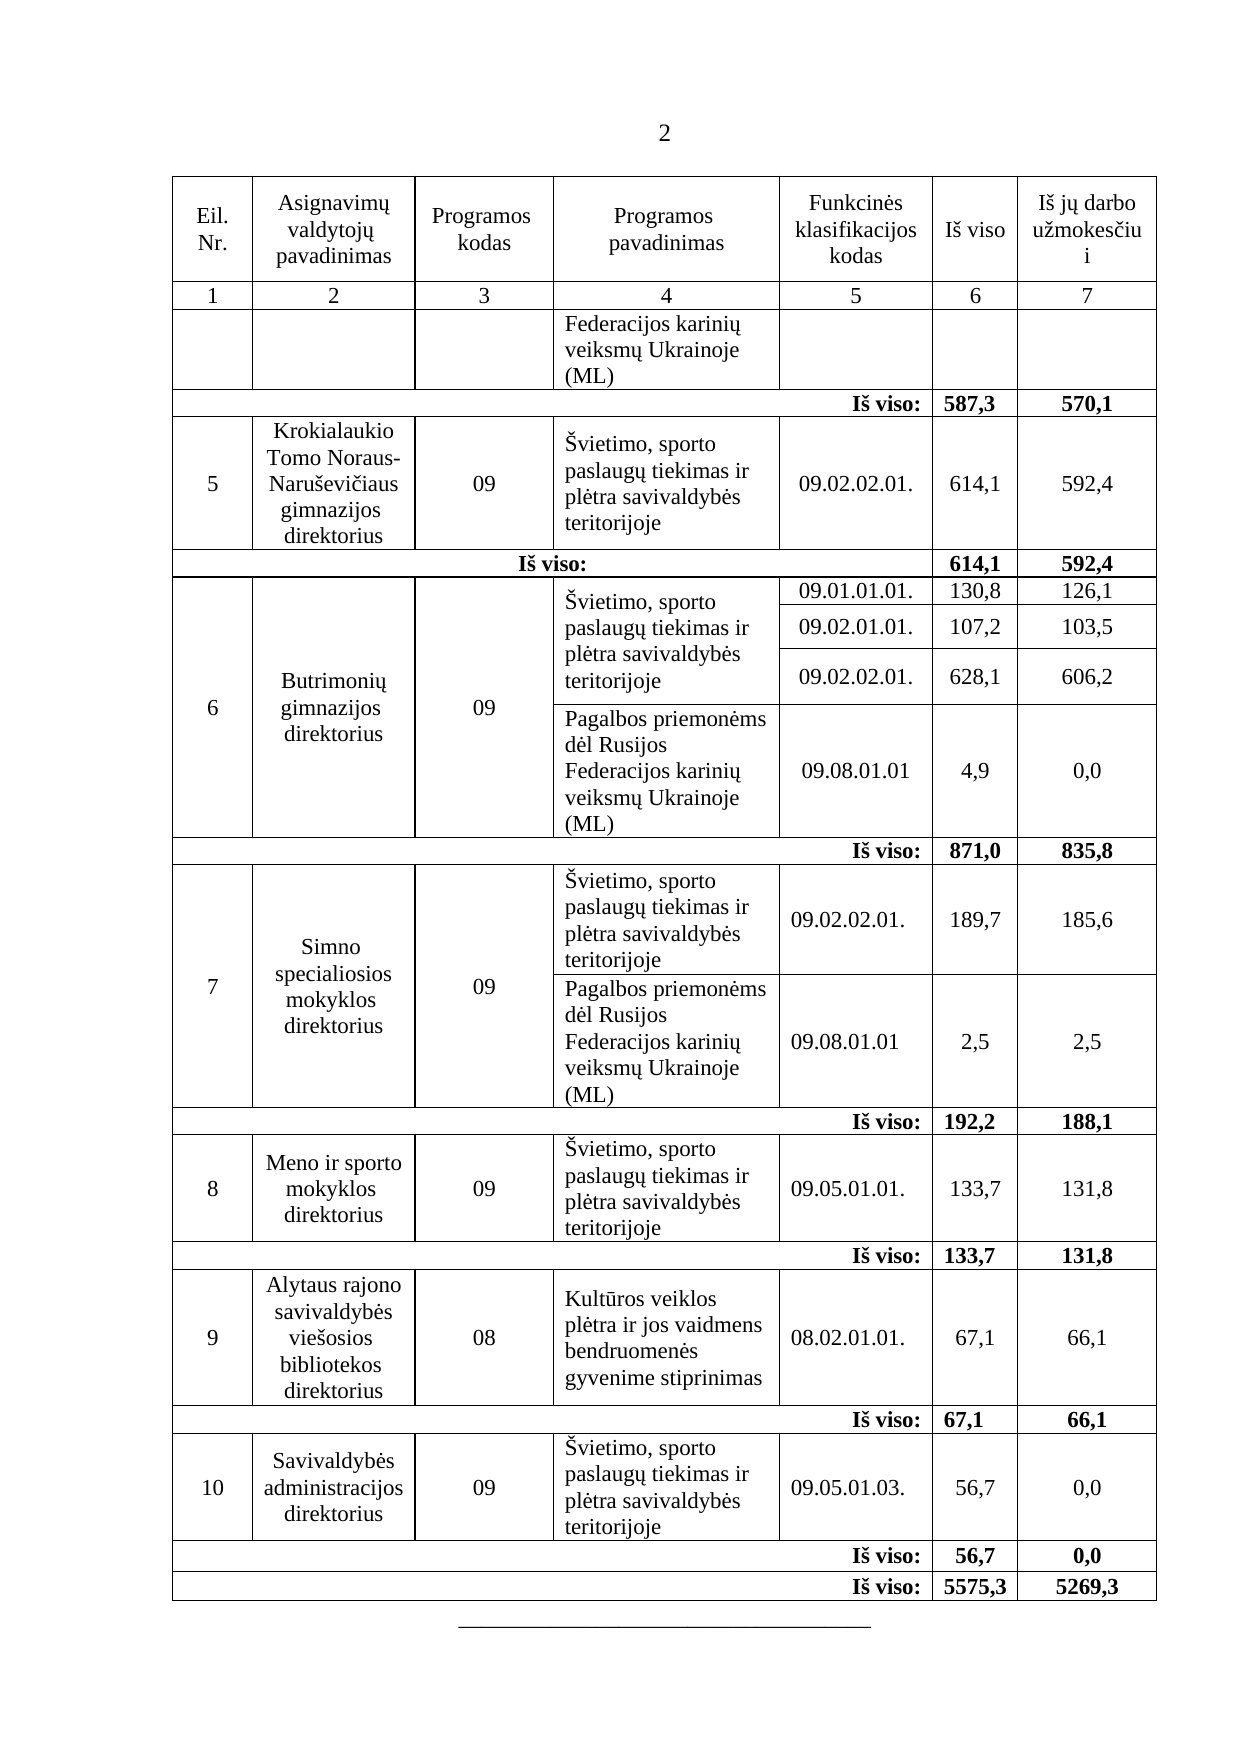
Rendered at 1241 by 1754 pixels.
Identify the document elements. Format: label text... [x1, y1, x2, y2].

table_cell Federacijos karinių veiksmų Ukrainoje (ML) [554, 310, 779, 389]
table_cell Švietimo, sporto paslaugų tiekimas ir plėtra savivaldybės teritorijoje [554, 1135, 779, 1241]
table_cell 67,1 [933, 1406, 1017, 1433]
table_cell 130,8 [933, 578, 1017, 604]
table_cell 592,4 [1018, 417, 1156, 549]
table_cell Iš viso: [173, 838, 932, 864]
table_cell 56,7 [933, 1434, 1017, 1539]
table_header Programos kodas [416, 177, 553, 281]
table_cell 66,1 [1018, 1406, 1156, 1433]
table_cell 0,0 [1018, 705, 1156, 837]
table_cell Alytaus rajono savivaldybės viešosios bibliotekos direktorius [253, 1270, 414, 1405]
table_cell 09 [416, 1135, 553, 1241]
table_cell 4,9 [933, 705, 1017, 837]
table_cell 8 [173, 1135, 252, 1241]
table_cell 4 [554, 282, 779, 309]
table_cell 09.01.01.01. [780, 578, 932, 604]
table_cell 0,0 [1018, 1434, 1156, 1539]
table_cell [780, 310, 932, 389]
table_cell Iš viso: [173, 550, 932, 576]
table_cell 6 [933, 282, 1017, 309]
table_cell Švietimo, sporto paslaugų tiekimas ir plėtra savivaldybės teritorijoje [554, 865, 779, 974]
table_cell 570,1 [1018, 390, 1156, 416]
text ____________________________________ [148, 1604, 1181, 1630]
table_cell Pagalbos priemonėms dėl Rusijos Federacijos karinių veiksmų Ukrainoje (ML) [554, 705, 779, 837]
table_cell Butrimonių gimnazijos direktorius [253, 578, 414, 837]
table_cell 1 [173, 282, 252, 309]
table_cell 09.02.02.01. [780, 649, 932, 704]
table_cell [173, 310, 252, 389]
table_cell 9 [173, 1270, 252, 1405]
table_cell 606,2 [1018, 649, 1156, 704]
table_cell 2,5 [1018, 975, 1156, 1107]
table_cell 2,5 [933, 975, 1017, 1107]
table_cell 10 [173, 1434, 252, 1539]
table_cell 126,1 [1018, 578, 1156, 604]
table_cell 09.02.01.01. [780, 605, 932, 647]
table_cell 7 [1018, 282, 1156, 309]
table_header Funkcinės klasifikacijos kodas [780, 177, 932, 281]
table_cell 131,8 [1018, 1135, 1156, 1241]
table_cell 5269,3 [1018, 1572, 1156, 1600]
table_cell 0,0 [1018, 1541, 1156, 1571]
table_cell Iš viso: [173, 1108, 932, 1134]
table_cell 103,5 [1018, 605, 1156, 647]
table_cell Iš viso: [173, 390, 932, 416]
table_cell 09.02.02.01. [780, 865, 932, 974]
table_header Programos pavadinimas [554, 177, 779, 281]
table_cell Švietimo, sporto paslaugų tiekimas ir plėtra savivaldybės teritorijoje [554, 1434, 779, 1539]
table_cell 587,3 [933, 390, 1017, 416]
table_cell 09 [416, 1434, 553, 1539]
table_cell [416, 310, 553, 389]
table_cell Pagalbos priemonėms dėl Rusijos Federacijos karinių veiksmų Ukrainoje (ML) [554, 975, 779, 1107]
table_cell Švietimo, sporto paslaugų tiekimas ir plėtra savivaldybės teritorijoje [554, 578, 779, 704]
table_cell 189,7 [933, 865, 1017, 974]
table_cell Iš viso: [173, 1406, 932, 1433]
table_cell 7 [173, 865, 252, 1107]
table_cell 5 [780, 282, 932, 309]
table_cell 6 [173, 578, 252, 837]
table_cell [933, 310, 1017, 389]
table_cell Švietimo, sporto paslaugų tiekimas ir plėtra savivaldybės teritorijoje [554, 417, 779, 549]
table_cell 09 [416, 865, 553, 1107]
table_cell 107,2 [933, 605, 1017, 647]
table_cell Meno ir sporto mokyklos direktorius [253, 1135, 414, 1241]
table_cell 08.02.01.01. [780, 1270, 932, 1405]
table_header Iš viso [933, 177, 1017, 281]
table_cell Krokialaukio Tomo Noraus-Naruševičiaus gimnazijos direktorius [253, 417, 414, 549]
table_cell 592,4 [1018, 550, 1156, 576]
table_cell 192,2 [933, 1108, 1017, 1134]
table_cell Iš viso: [173, 1572, 932, 1600]
table_cell Kultūros veiklos plėtra ir jos vaidmens bendruomenės gyvenime stiprinimas [554, 1270, 779, 1405]
table_cell 09.05.01.03. [780, 1434, 932, 1539]
table_cell 835,8 [1018, 838, 1156, 864]
table_cell 67,1 [933, 1270, 1017, 1405]
table_cell 08 [416, 1270, 553, 1405]
table_cell [253, 310, 414, 389]
table_cell 09 [416, 417, 553, 549]
table_cell 09.08.01.01 [780, 705, 932, 837]
table_cell 185,6 [1018, 865, 1156, 974]
table_header Asignavimų valdytojų pavadinimas [253, 177, 414, 281]
table_cell 628,1 [933, 649, 1017, 704]
table_cell [1018, 310, 1156, 389]
table_cell 614,1 [933, 417, 1017, 549]
table_cell Iš viso: [173, 1242, 932, 1269]
table_cell 133,7 [933, 1135, 1017, 1241]
table_cell 188,1 [1018, 1108, 1156, 1134]
table_cell 5575,3 [933, 1572, 1017, 1600]
table_cell 5 [173, 417, 252, 549]
table_cell 2 [253, 282, 414, 309]
table_cell 133,7 [933, 1242, 1017, 1269]
table_header Eil. Nr. [173, 177, 252, 281]
table_cell 56,7 [933, 1541, 1017, 1571]
table_cell 131,8 [1018, 1242, 1156, 1269]
table_cell 09.05.01.01. [780, 1135, 932, 1241]
table_cell 66,1 [1018, 1270, 1156, 1405]
table_cell 09.02.02.01. [780, 417, 932, 549]
table_cell 09.08.01.01 [780, 975, 932, 1107]
table_cell 871,0 [933, 838, 1017, 864]
table_header Iš jų darbo užmokesčiui [1018, 177, 1156, 281]
table_cell Simno specialiosios mokyklos direktorius [253, 865, 414, 1107]
table_cell Iš viso: [173, 1541, 932, 1571]
table_cell 3 [416, 282, 553, 309]
table_cell Savivaldybės administracijos direktorius [253, 1434, 414, 1539]
table_cell 614,1 [933, 550, 1017, 576]
table_cell 09 [416, 578, 553, 837]
